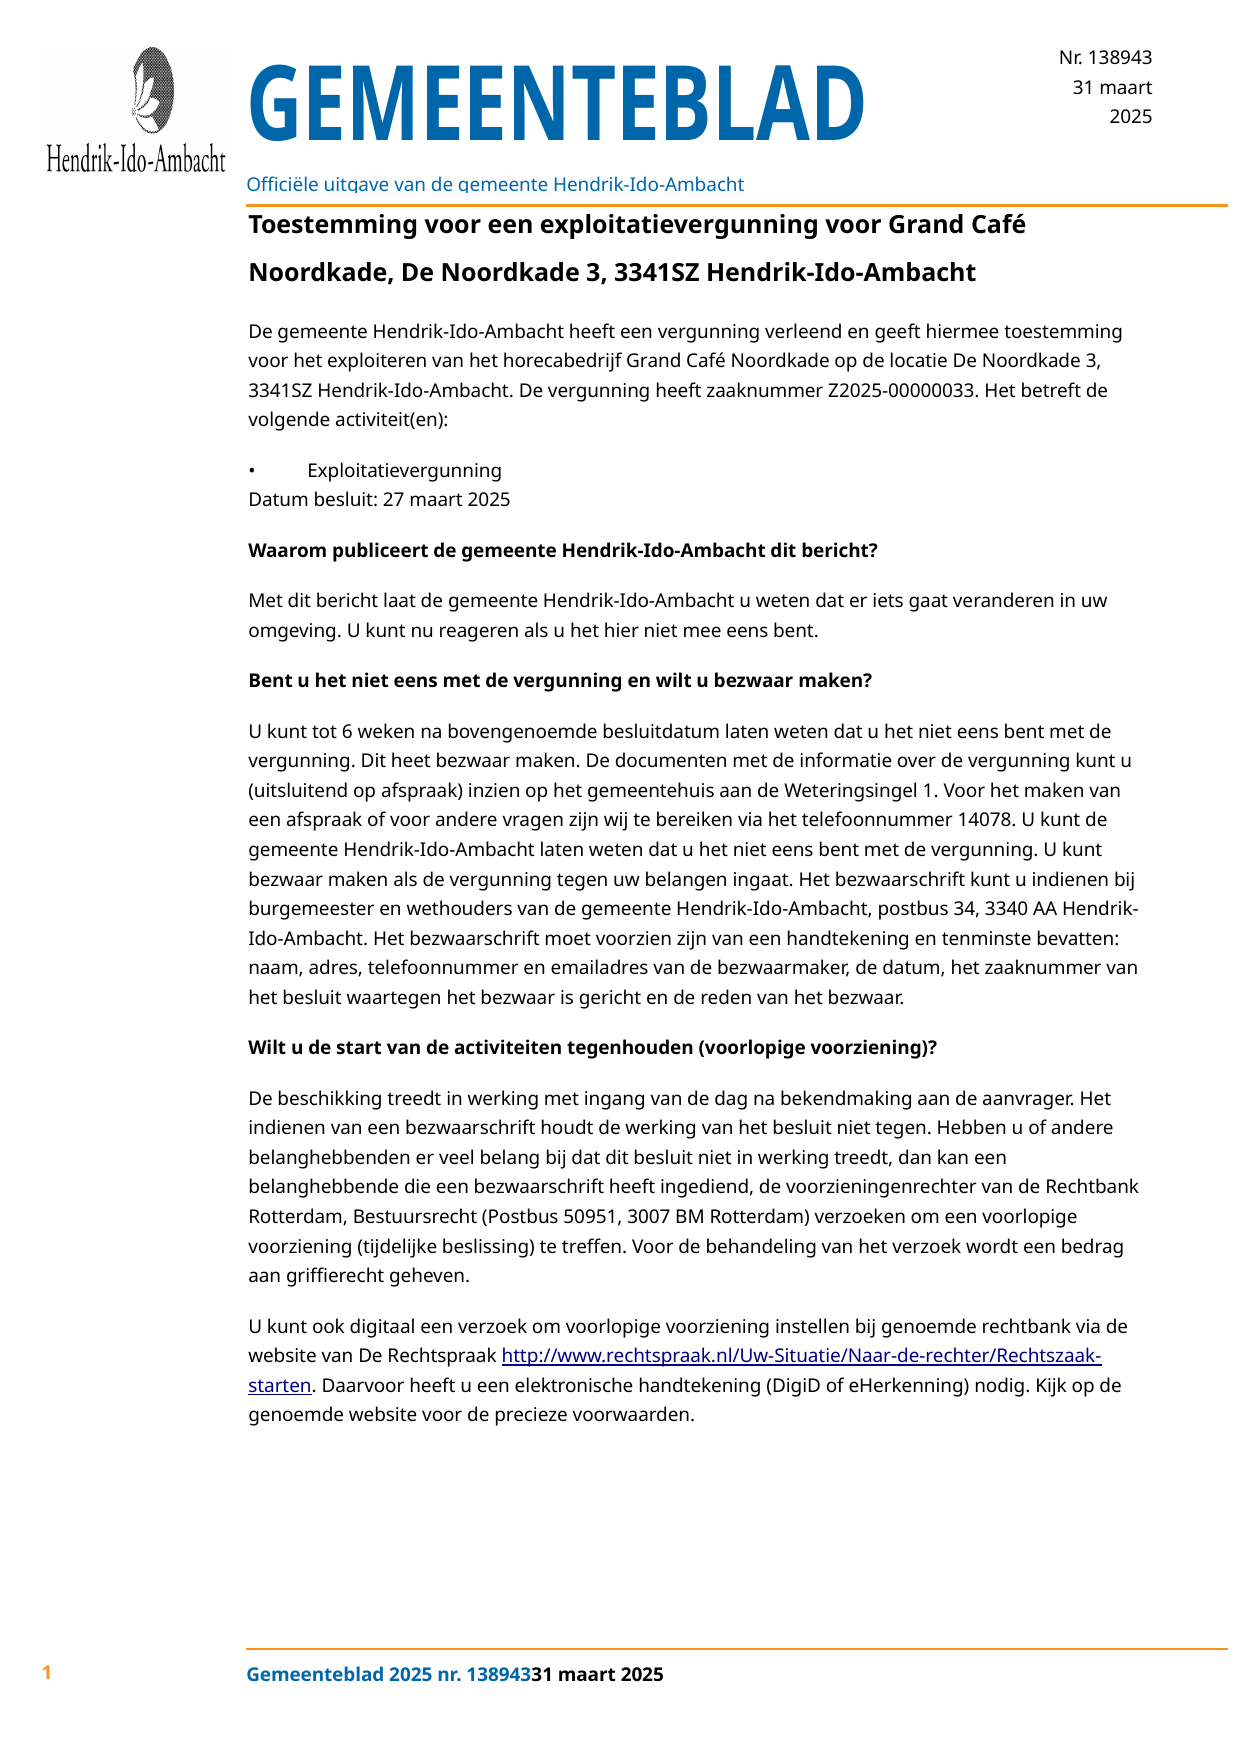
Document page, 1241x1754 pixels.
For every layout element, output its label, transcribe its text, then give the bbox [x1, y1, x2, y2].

text Datum besluit: 27 maart 2025 [248, 487, 1152, 512]
text U kunt ook digitaal een verzoek om voorlopige voorziening instellen bij genoemde rechtbank via de website van De Rechtspraak http://www.rechtspraak.nl/Uw-Situatie/Naar-de-rechter/Rechtszaak-starten. Daarvoor heeft u een elektronische handtekening (DigiD of eHerkenning) nodig. Kijk op de genoemde website voor de precieze voorwaarden. [248, 1313, 1152, 1427]
text Wilt u de start van de activiteiten tegenhouden (voorlopige voorziening)? [248, 1034, 1152, 1060]
list Exploitatievergunning [248, 457, 1152, 483]
text Waarom publiceert de gemeente Hendrik-Ido-Ambacht dit bericht? [248, 537, 1152, 563]
text Bent u het niet eens met de vergunning en wilt u bezwaar maken? [248, 667, 1152, 693]
picture [41, 47, 231, 172]
text Met dit bericht laat de gemeente Hendrik-Ido-Ambacht u weten dat er iets gaat veranderen in uw omgeving. U kunt nu reageren als u het hier niet mee eens bent. [248, 587, 1152, 643]
text Toestemming voor een exploitatievergunning voor Grand Café Noordkade, De Noordkade 3, 3341SZ Hendrik-Ido-Ambacht [248, 207, 1152, 288]
text U kunt tot 6 weken na bovengenoemde besluitdatum laten weten dat u het niet eens bent met de vergunning. Dit heet bezwaar maken. De documenten met de informatie over de vergunning kunt u (uitsluitend op afspraak) inzien op het gemeentehuis aan de Weteringsingel 1. Voor het maken van een afspraak of voor andere vragen zijn wij te bereiken via het telefoonnummer 14078. U kunt de gemeente Hendrik-Ido-Ambacht laten weten dat u het niet eens bent met de vergunning. U kunt bezwaar maken als de vergunning tegen uw belangen ingaat. Het bezwaarschrift kunt u indienen bij burgemeester en wethouders van de gemeente Hendrik-Ido-Ambacht, postbus 34, 3340 AA Hendrik-Ido-Ambacht. Het bezwaarschrift moet voorzien zijn van een handtekening en tenminste bevatten: naam, adres, telefoonnummer en emailadres van de bezwaarmaker, de datum, het zaaknummer van het besluit waartegen het bezwaar is gericht en de reden van het bezwaar. [248, 718, 1152, 1010]
text De beschikking treedt in werking met ingang van de dag na bekendmaking aan de aanvrager. Het indienen van een bezwaarschrift houdt de werking van het besluit niet tegen. Hebben u of andere belanghebbenden er veel belang bij dat dit besluit niet in werking treedt, dan kan een belanghebbende die een bezwaarschrift heeft ingediend, de voorzieningenrechter van de Rechtbank Rotterdam, Bestuursrecht (Postbus 50951, 3007 BM Rotterdam) verzoeken om een voorlopige voorziening (tijdelijke beslissing) te treffen. Voor de behandeling van het verzoek wordt een bedrag aan griffierecht geheven. [248, 1085, 1152, 1288]
text De gemeente Hendrik-Ido-Ambacht heeft een vergunning verleend en geeft hiermee toestemming voor het exploiteren van het horecabedrijf Grand Café Noordkade op de locatie De Noordkade 3, 3341SZ Hendrik-Ido-Ambacht. De vergunning heeft zaaknummer Z2025-00000033. Het betreft de volgende activiteit(en): [248, 318, 1152, 432]
